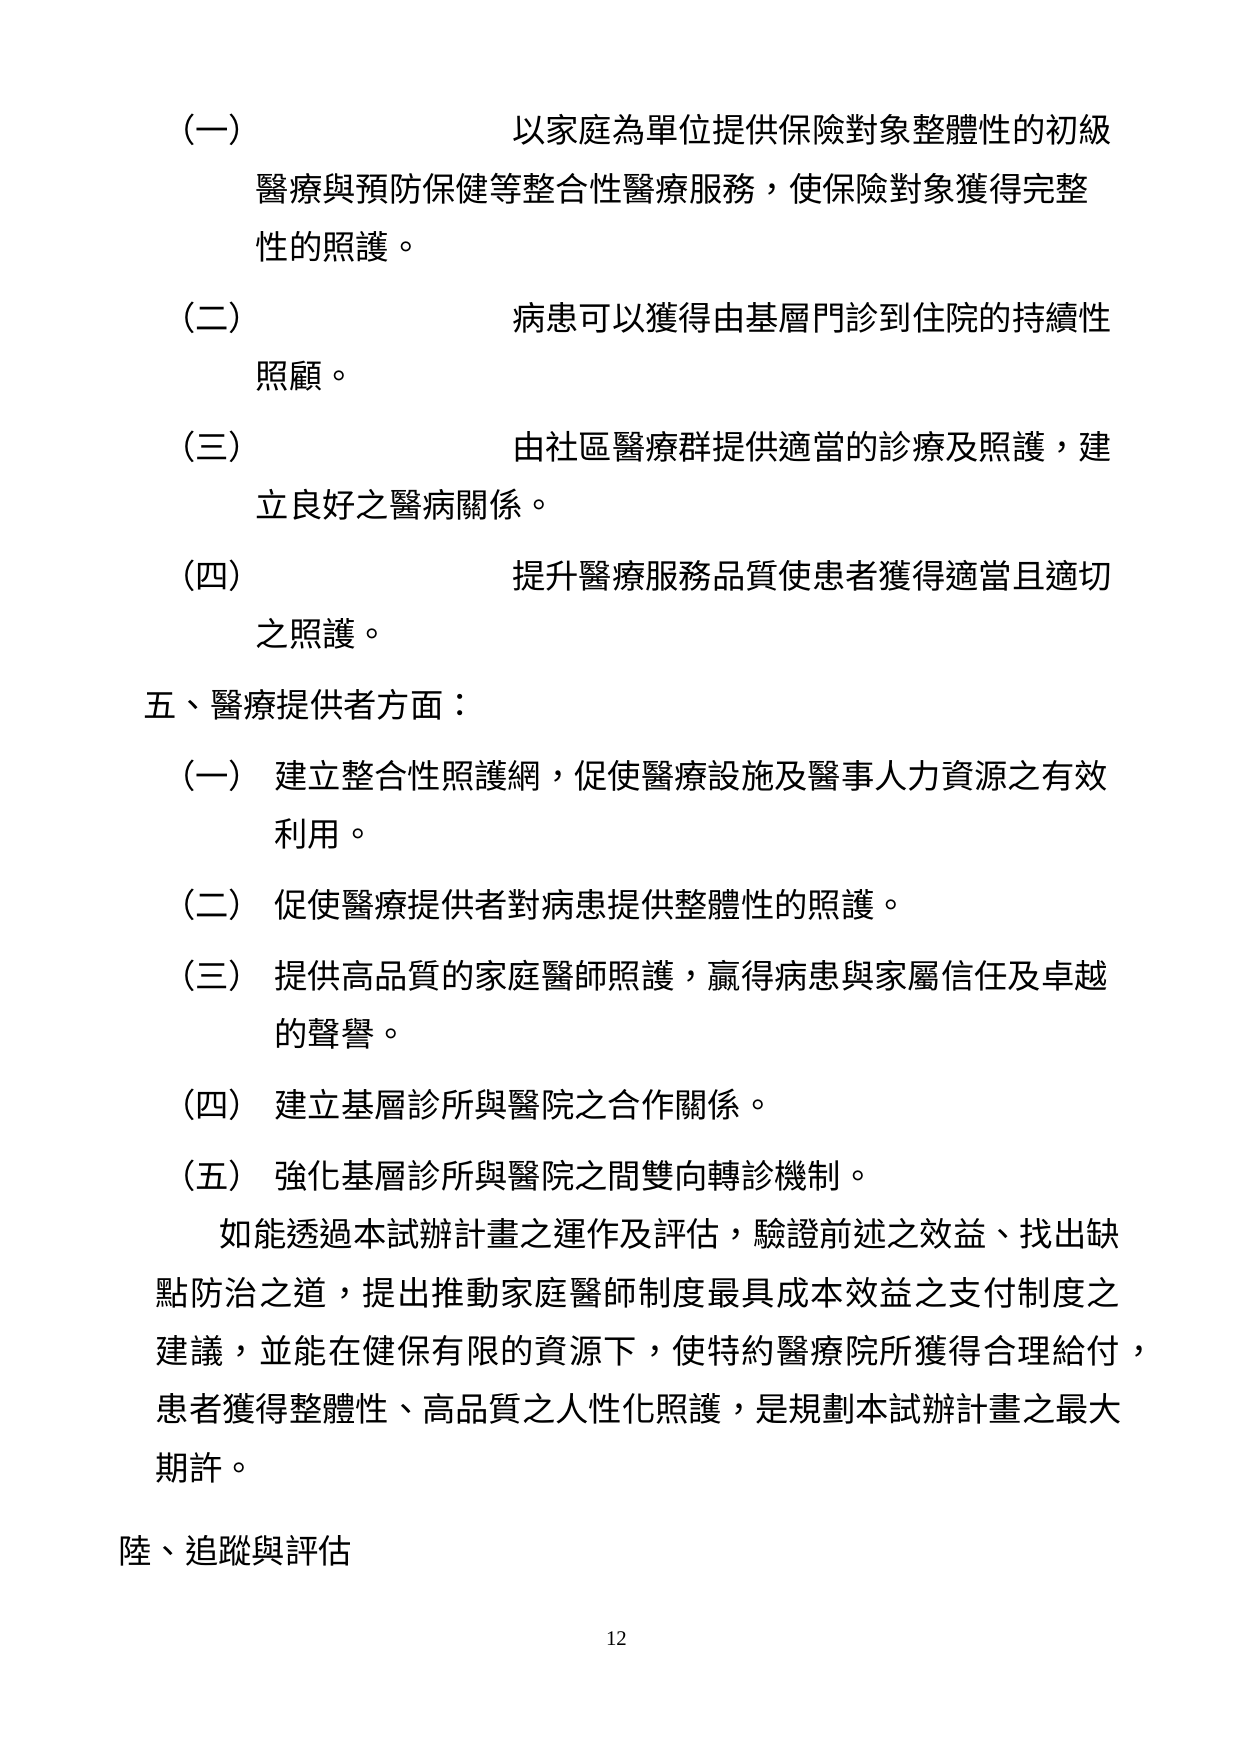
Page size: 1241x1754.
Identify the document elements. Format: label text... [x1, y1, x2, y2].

list 建立基層診所與醫院之合作關係。 [162, 1071, 1122, 1129]
list 提升醫療服務品質使患者獲得適當且適切之照護。 [162, 542, 1122, 658]
text 如能透過本試辦計畫之運作及評估，驗證前述之效益、找出缺點防治之道，提出推動家庭醫師制度最具成本效益之支付制度之建議，並能在健保有限的資源下，使特約醫療院所獲得合理給付，患者獲得整體性、高品質之人性化照護，是規劃本試辦計畫之最大期許。 [156, 1200, 1122, 1492]
list 促使醫療提供者對病患提供整體性的照護。 [162, 871, 1122, 929]
list 由社區醫療群提供適當的診療及照護，建立良好之醫病關係。 [162, 413, 1122, 529]
list 強化基層診所與醫院之間雙向轉診機制。 [162, 1142, 1122, 1200]
list 病患可以獲得由基層門診到住院的持續性照顧。 [162, 283, 1122, 400]
text 五、醫療提供者方面： [143, 671, 1122, 729]
text 陸、追蹤與評估 [118, 1517, 1122, 1575]
list 建立整合性照護網，促使醫療設施及醫事人力資源之有效利用。 [162, 742, 1122, 858]
list 提供高品質的家庭醫師照護，贏得病患與家屬信任及卓越的聲譽。 [162, 942, 1122, 1058]
list 以家庭為單位提供保險對象整體性的初級醫療與預防保健等整合性醫療服務，使保險對象獲得完整性的照護。 [162, 96, 1122, 271]
